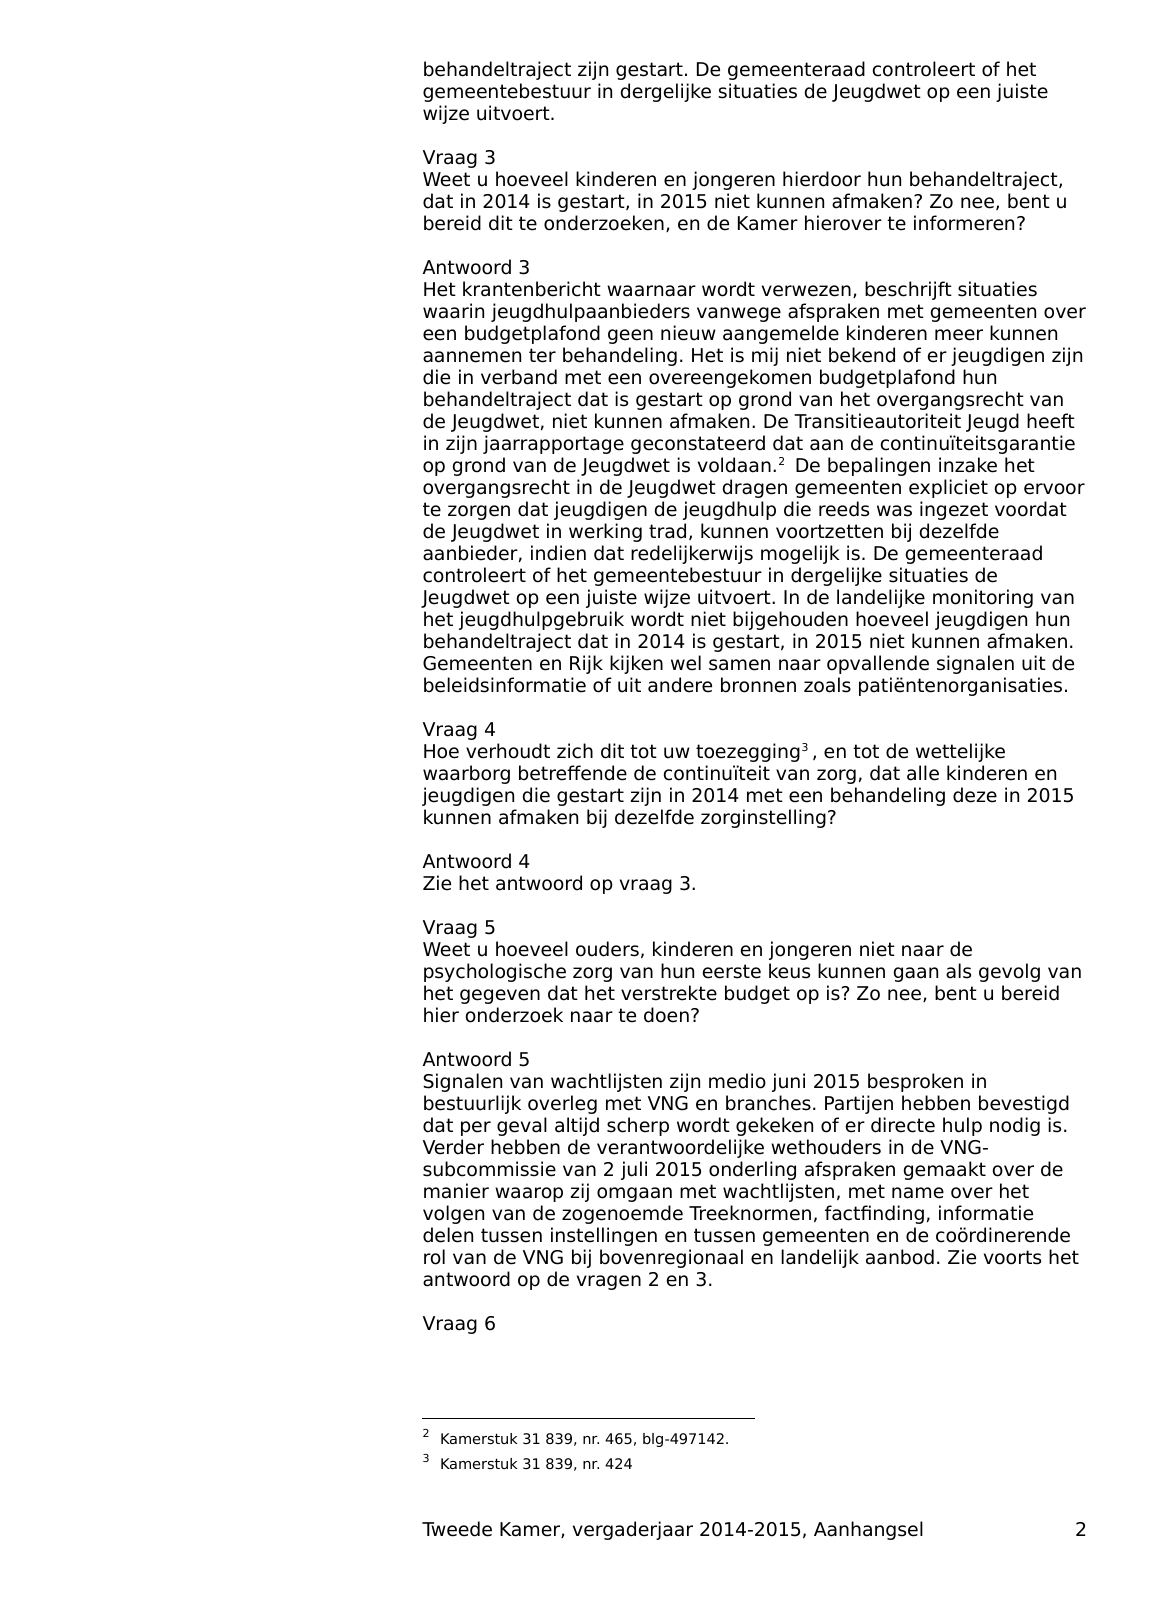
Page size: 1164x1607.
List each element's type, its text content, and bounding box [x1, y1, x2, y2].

text Signalen van wachtlijsten zijn medio juni 2015 besproken in bestuurlijk overleg met VNG en branches. Partijen hebben bevestigd dat per geval altijd scherp wordt gekeken of er directe hulp nodig is. Verder hebben de verantwoordelijke wethouders in de VNG-subcommissie van 2 juli 2015 onderling afspraken gemaakt over de manier waarop zij omgaan met wachtlijsten, met name over het volgen van de zogenoemde Treeknormen, factfinding, informatie delen tussen instellingen en tussen gemeenten en de coördinerende rol van de VNG bij bovenregionaal en landelijk aanbod. Zie voorts het antwoord op de vragen 2 en 3. [422, 1071, 1087, 1291]
text Antwoord 5 [422, 1049, 1087, 1071]
text behandeltraject zijn gestart. De gemeenteraad controleert of het gemeentebestuur in dergelijke situaties de Jeugdwet op een juiste wijze uitvoert. [422, 59, 1087, 125]
text Weet u hoeveel kinderen en jongeren hierdoor hun behandeltraject, dat in 2014 is gestart, in 2015 niet kunnen afmaken? Zo nee, bent u bereid dit te onderzoeken, en de Kamer hierover te informeren? [422, 169, 1087, 235]
text Weet u hoeveel ouders, kinderen en jongeren niet naar de psychologische zorg van hun eerste keus kunnen gaan als gevolg van het gegeven dat het verstrekte budget op is? Zo nee, bent u bereid hier onderzoek naar te doen? [422, 939, 1087, 1027]
text Hoe verhoudt zich dit tot uw toezegging, en tot de wettelijke waarborg betreffende de continuïteit van zorg, dat alle kinderen en jeugdigen die gestart zijn in 2014 met een behandeling deze in 2015 kunnen afmaken bij dezelfde zorginstelling? [422, 741, 1087, 829]
text Vraag 6 [422, 1313, 1087, 1335]
text Kamerstuk 31 839, nr. 424 [422, 1452, 1087, 1474]
text Vraag 3 [422, 147, 1087, 169]
text Antwoord 4 [422, 851, 1087, 873]
text Antwoord 3 [422, 257, 1087, 279]
text Vraag 4 [422, 719, 1087, 741]
text Vraag 5 [422, 917, 1087, 939]
text Zie het antwoord op vraag 3. [422, 873, 1087, 895]
text Kamerstuk 31 839, nr. 465, blg-497142. [422, 1427, 1087, 1449]
text Het krantenbericht waarnaar wordt verwezen, beschrijft situaties waarin jeugdhulpaanbieders vanwege afspraken met gemeenten over een budgetplafond geen nieuw aangemelde kinderen meer kunnen aannemen ter behandeling. Het is mij niet bekend of er jeugdigen zijn die in verband met een overeengekomen budgetplafond hun behandeltraject dat is gestart op grond van het overgangsrecht van de Jeugdwet, niet kunnen afmaken. De Transitieautoriteit Jeugd heeft in zijn jaarrapportage geconstateerd dat aan de continuïteitsgarantie op grond van de Jeugdwet is voldaan. De bepalingen inzake het overgangsrecht in de Jeugdwet dragen gemeenten expliciet op ervoor te zorgen dat jeugdigen de jeugdhulp die reeds was ingezet voordat de Jeugdwet in werking trad, kunnen voortzetten bij dezelfde aanbieder, indien dat redelijkerwijs mogelijk is. De gemeenteraad controleert of het gemeentebestuur in dergelijke situaties de Jeugdwet op een juiste wijze uitvoert. In de landelijke monitoring van het jeugdhulpgebruik wordt niet bijgehouden hoeveel jeugdigen hun behandeltraject dat in 2014 is gestart, in 2015 niet kunnen afmaken. Gemeenten en Rijk kijken wel samen naar opvallende signalen uit de beleidsinformatie of uit andere bronnen zoals patiëntenorganisaties. [422, 279, 1087, 697]
